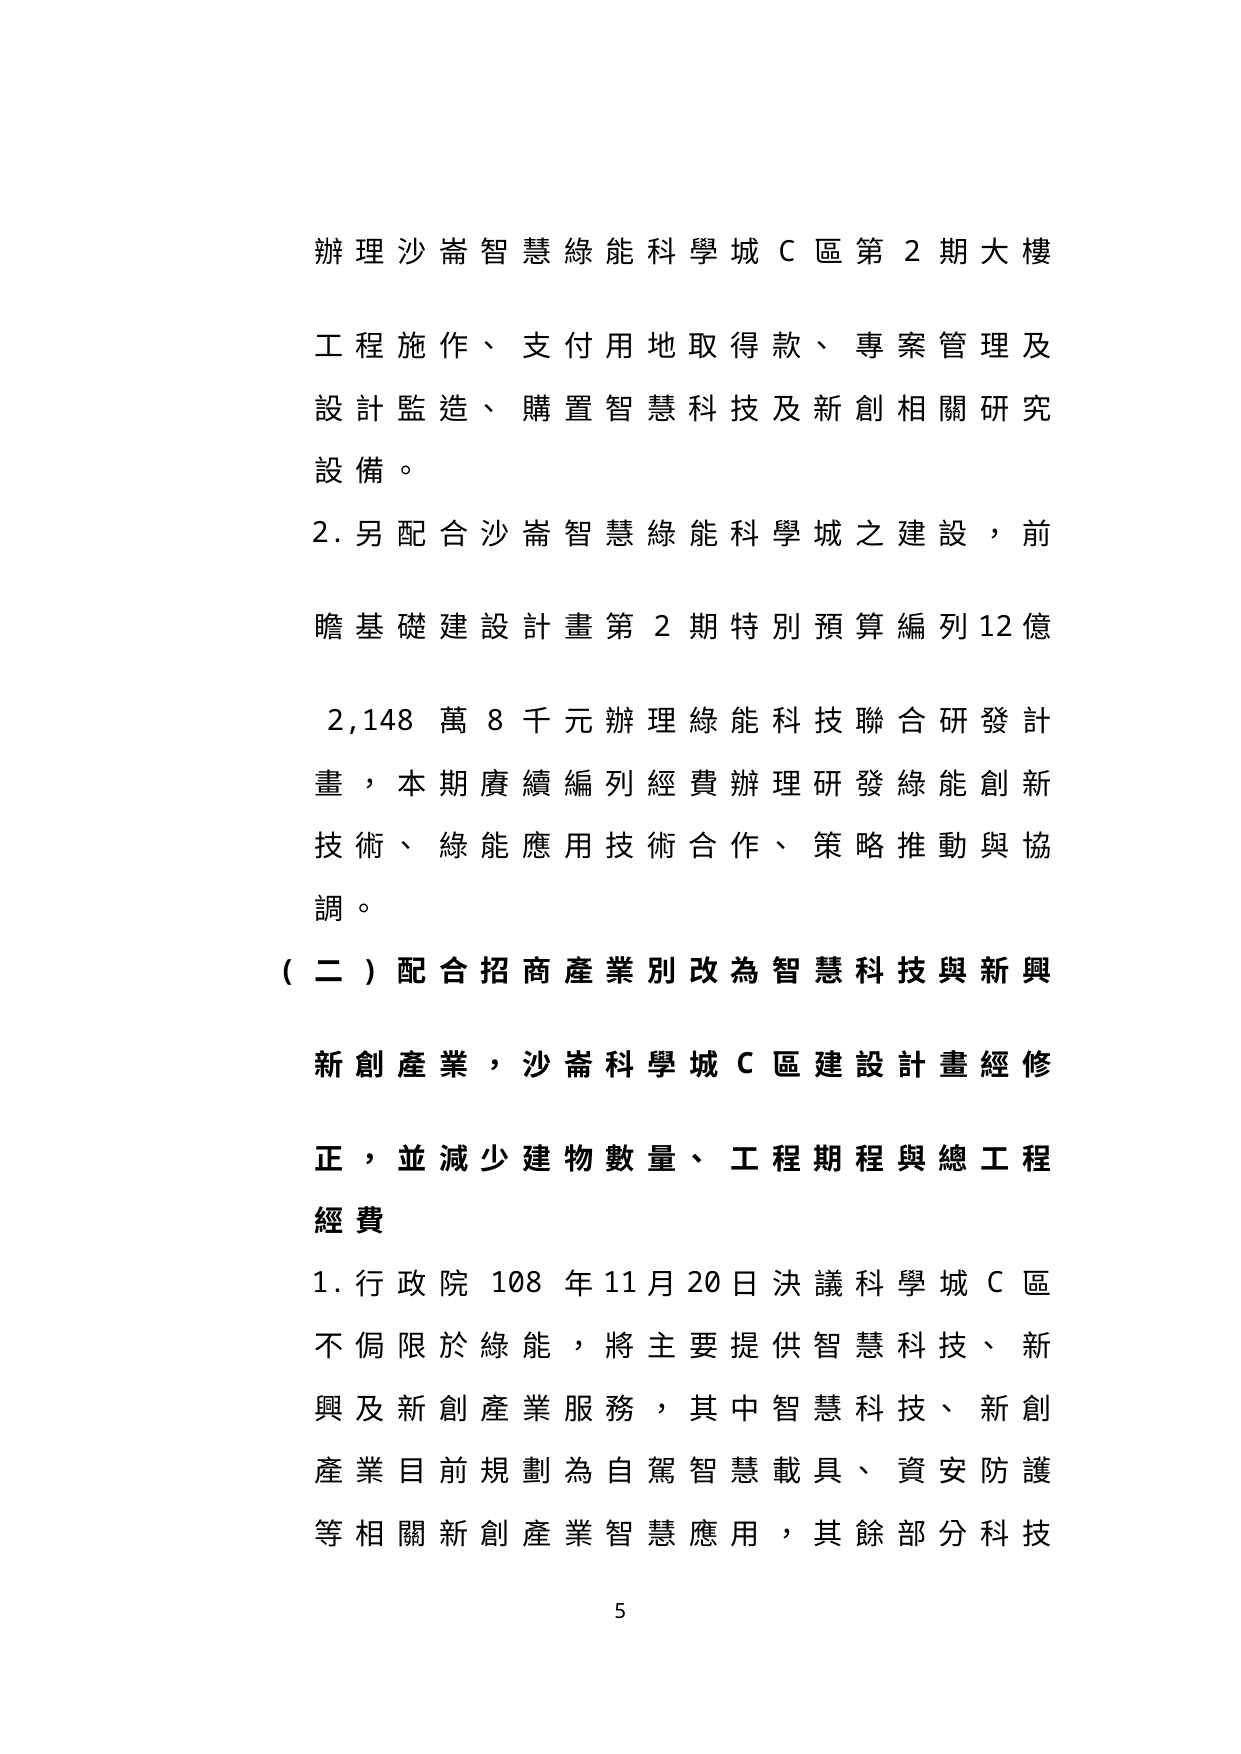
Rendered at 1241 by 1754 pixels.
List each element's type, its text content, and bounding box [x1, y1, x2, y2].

text 辦理沙崙智慧綠能科學城C區第2期大樓工程施作、支付用地取得款、專案管理及設計監造、購置智慧科技及新創相關研究設備。 [271, 177, 1058, 490]
text 2.另配合沙崙智慧綠能科學城之建設，前瞻基礎建設計畫第2期特別預算編列12億2,148萬8千元辦理綠能科技聯合研發計畫，本期賡續編列經費辦理研發綠能創新技術、綠能應用技術合作、策略推動與協調。 [271, 490, 1058, 927]
text 1.行政院108年11月20日決議科學城C區不侷限於綠能，將主要提供智慧科技、新興及新創產業服務，其中智慧科技、新創產業目前規劃為自駕智慧載具、資安防護等相關新創產業智慧應用，其餘部分科技 [271, 1240, 1058, 1552]
text (二)配合招商產業別改為智慧科技與新興新創產業，沙崙科學城C區建設計畫經修正，並減少建物數量、工程期程與總工程經費 [242, 927, 1058, 1240]
